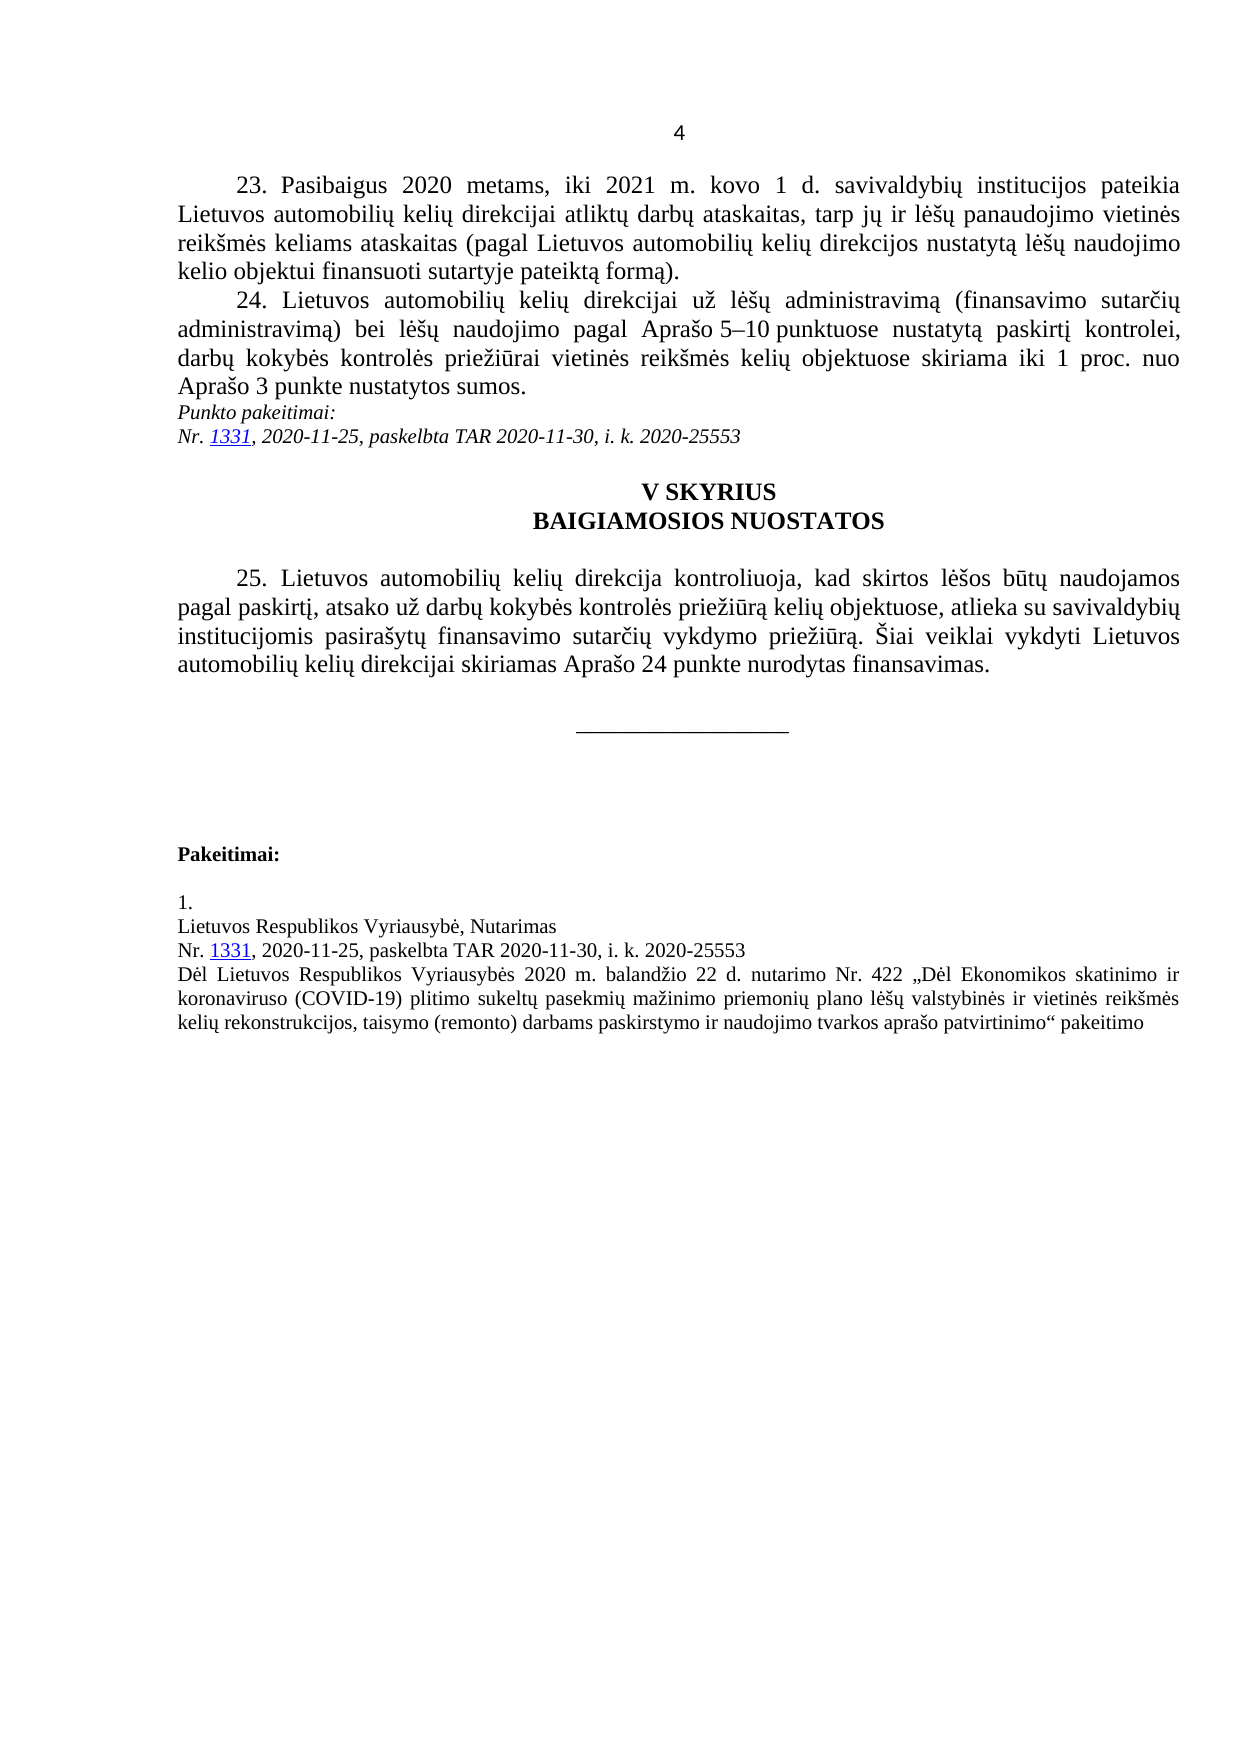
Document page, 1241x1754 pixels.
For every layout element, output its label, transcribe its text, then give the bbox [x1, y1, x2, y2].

text Nr. 1331, 2020-11-25, paskelbta TAR 2020-11-30, i. k. 2020-25553 [177, 938, 1181, 962]
text Punkto pakeitimai: [177, 400, 1181, 424]
text 1. [177, 889, 1181, 914]
text BAIGIAMOSIOS NUOSTATOS [177, 506, 1181, 534]
text Dėl Lietuvos Respublikos Vyriausybės 2020 m. balandžio 22 d. nutarimo Nr. 422 „Dėl Ekonomikos skatinimo ir koronaviruso (COVID-19) plitimo sukeltų pasekmių mažinimo priemonių plano lėšų valstybinės ir vietinės reikšmės kelių rekonstrukcijos, taisymo (remonto) darbams paskirstymo ir naudojimo tvarkos aprašo patvirtinimo“ pakeitimo [177, 962, 1181, 1034]
text V SKYRIUS [177, 477, 1181, 506]
text 23. Pasibaigus 2020 metams, iki 2021 m. kovo 1 d. savivaldybių institucijos pateikia Lietuvos automobilių kelių direkcijai atliktų darbų ataskaitas, tarp jų ir lėšų panaudojimo vietinės reikšmės keliams ataskaitas (pagal Lietuvos automobilių kelių direkcijos nustatytą lėšų naudojimo kelio objektui finansuoti sutartyje pateiktą formą). [177, 170, 1181, 285]
text Nr. 1331, 2020-11-25, paskelbta TAR 2020-11-30, i. k. 2020-25553 [177, 424, 1181, 448]
text 24. Lietuvos automobilių kelių direkcijai už lėšų administravimą (finansavimo sutarčių administravimą) bei lėšų naudojimo pagal Aprašo 5–10 punktuose nustatytą paskirtį kontrolei, darbų kokybės kontrolės priežiūrai vietinės reikšmės kelių objektuose skiriama iki 1 proc. nuo Aprašo 3 punkte nustatytos sumos. [177, 285, 1181, 400]
text 25. Lietuvos automobilių kelių direkcija kontroliuoja, kad skirtos lėšos būtų naudojamos pagal paskirtį, atsako už darbų kokybės kontrolės priežiūrą kelių objektuose, atlieka su savivaldybių institucijomis pasirašytų finansavimo sutarčių vykdymo priežiūrą. Šiai veiklai vykdyti Lietuvos automobilių kelių direkcijai skiriamas Aprašo 24 punkte nurodytas finansavimas. [177, 563, 1181, 678]
text Pakeitimai: [177, 841, 1181, 866]
text _________________ [177, 707, 1181, 736]
text Lietuvos Respublikos Vyriausybė, Nutarimas [177, 914, 1181, 938]
